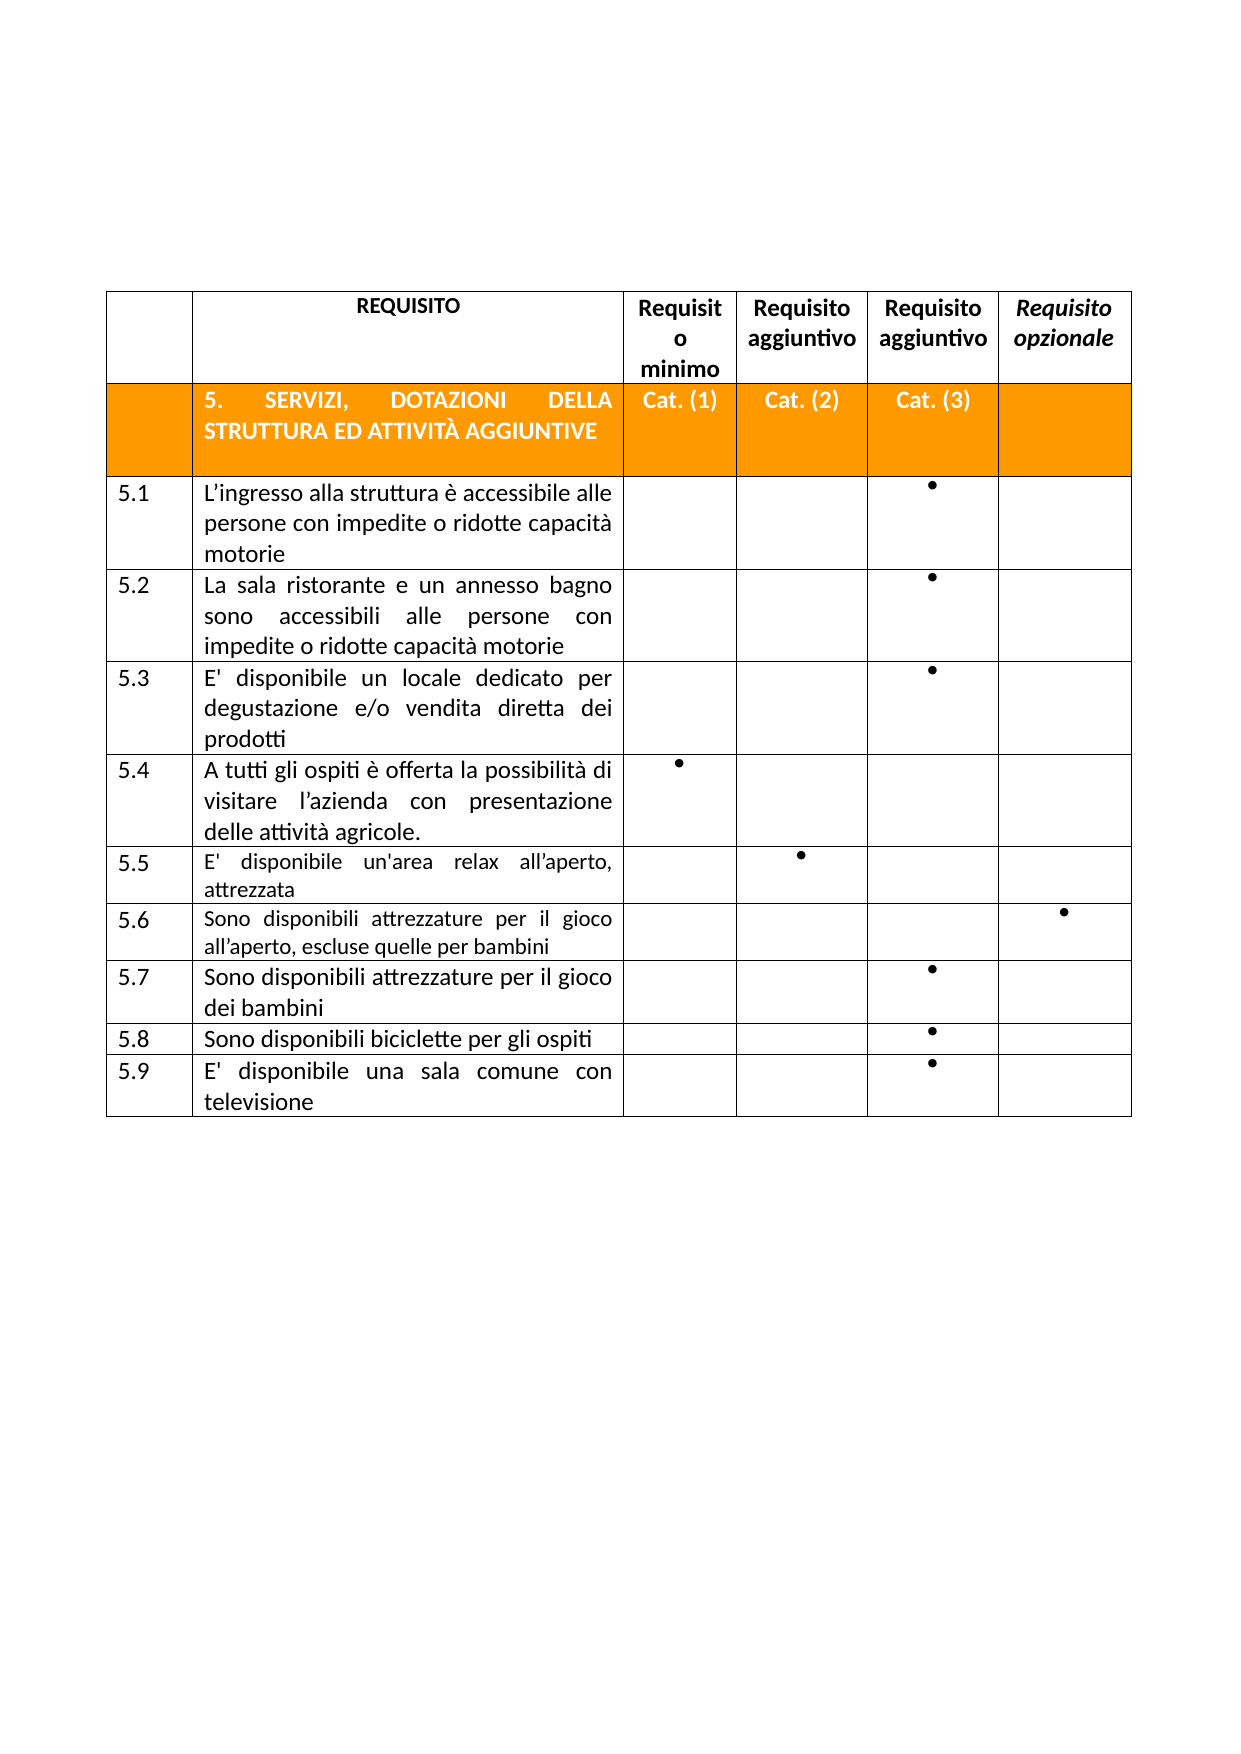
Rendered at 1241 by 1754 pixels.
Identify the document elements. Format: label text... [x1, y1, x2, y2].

table_cell [999, 662, 1131, 754]
table_cell [737, 961, 867, 1022]
table_cell [868, 755, 998, 846]
table_cell 5.1 [107, 477, 192, 568]
table_cell  [868, 662, 998, 754]
table_cell [737, 477, 867, 568]
table_cell 5.7 [107, 961, 192, 1022]
table_cell La sala ristorante e un annesso bagno sono accessibili alle persone con impedite o ridotte capacità motorie [193, 570, 623, 661]
table_cell [737, 1055, 867, 1116]
table_cell [737, 904, 867, 960]
table_cell L’ingresso alla struttura è accessibile alle persone con impedite o ridotte capacità motorie [193, 477, 623, 568]
table_cell [107, 384, 192, 476]
table_cell [624, 961, 736, 1022]
table_cell Sono disponibili biciclette per gli ospiti [193, 1024, 623, 1054]
table_cell [999, 961, 1131, 1022]
table_cell  [868, 1024, 998, 1054]
table_cell [624, 570, 736, 661]
table_cell  [868, 1055, 998, 1116]
table_cell  [868, 570, 998, 661]
table_cell Cat. (2) [737, 384, 867, 476]
table_cell  [999, 904, 1131, 960]
table_header Requisito aggiuntivo [737, 292, 867, 383]
table_cell [737, 570, 867, 661]
table_cell [999, 1024, 1131, 1054]
table_cell  [624, 755, 736, 846]
table_header [107, 292, 192, 383]
table_cell [624, 662, 736, 754]
table_cell 5.8 [107, 1024, 192, 1054]
table_header REQUISITo [193, 292, 623, 383]
table_cell  [737, 847, 867, 903]
table_header Requisito opzionale [999, 292, 1131, 383]
table_cell [737, 662, 867, 754]
table_cell E' disponibile un locale dedicato per degustazione e/o vendita diretta dei prodotti [193, 662, 623, 754]
table_cell [999, 570, 1131, 661]
table_cell [737, 755, 867, 846]
table_cell E' disponibile un'area relax all’aperto, attrezzata [193, 847, 623, 903]
table_cell [999, 847, 1131, 903]
table_cell 5.5 [107, 847, 192, 903]
table_header Requisito aggiuntivo [868, 292, 998, 383]
table_cell [999, 384, 1131, 476]
table_cell  [868, 961, 998, 1022]
table_header Requisito minimo [624, 292, 736, 383]
table_cell [999, 755, 1131, 846]
table_cell [868, 847, 998, 903]
table_cell [624, 1024, 736, 1054]
table_cell E' disponibile una sala comune con televisione [193, 1055, 623, 1116]
table_cell [624, 1055, 736, 1116]
table_cell [737, 1024, 867, 1054]
table_cell Cat. (3) [868, 384, 998, 476]
table_cell Sono disponibili attrezzature per il gioco all’aperto, escluse quelle per bambini [193, 904, 623, 960]
table_cell 5.6 [107, 904, 192, 960]
table_cell 5.3 [107, 662, 192, 754]
table_cell 5. servizi, DOTAZIONI DELLA STRUTTURA ed attività aggiuntive [193, 384, 623, 476]
table_cell 5.9 [107, 1055, 192, 1116]
table_cell [624, 847, 736, 903]
table_cell [624, 904, 736, 960]
table_cell [999, 477, 1131, 568]
table_cell A tutti gli ospiti è offerta la possibilità di visitare l’azienda con presentazione delle attività agricole. [193, 755, 623, 846]
table_cell 5.4 [107, 755, 192, 846]
table_cell Cat. (1) [624, 384, 736, 476]
table_cell [999, 1055, 1131, 1116]
table_cell 5.2 [107, 570, 192, 661]
table_cell [868, 904, 998, 960]
table_cell  [868, 477, 998, 568]
table_cell Sono disponibili attrezzature per il gioco dei bambini [193, 961, 623, 1022]
table_cell [624, 477, 736, 568]
